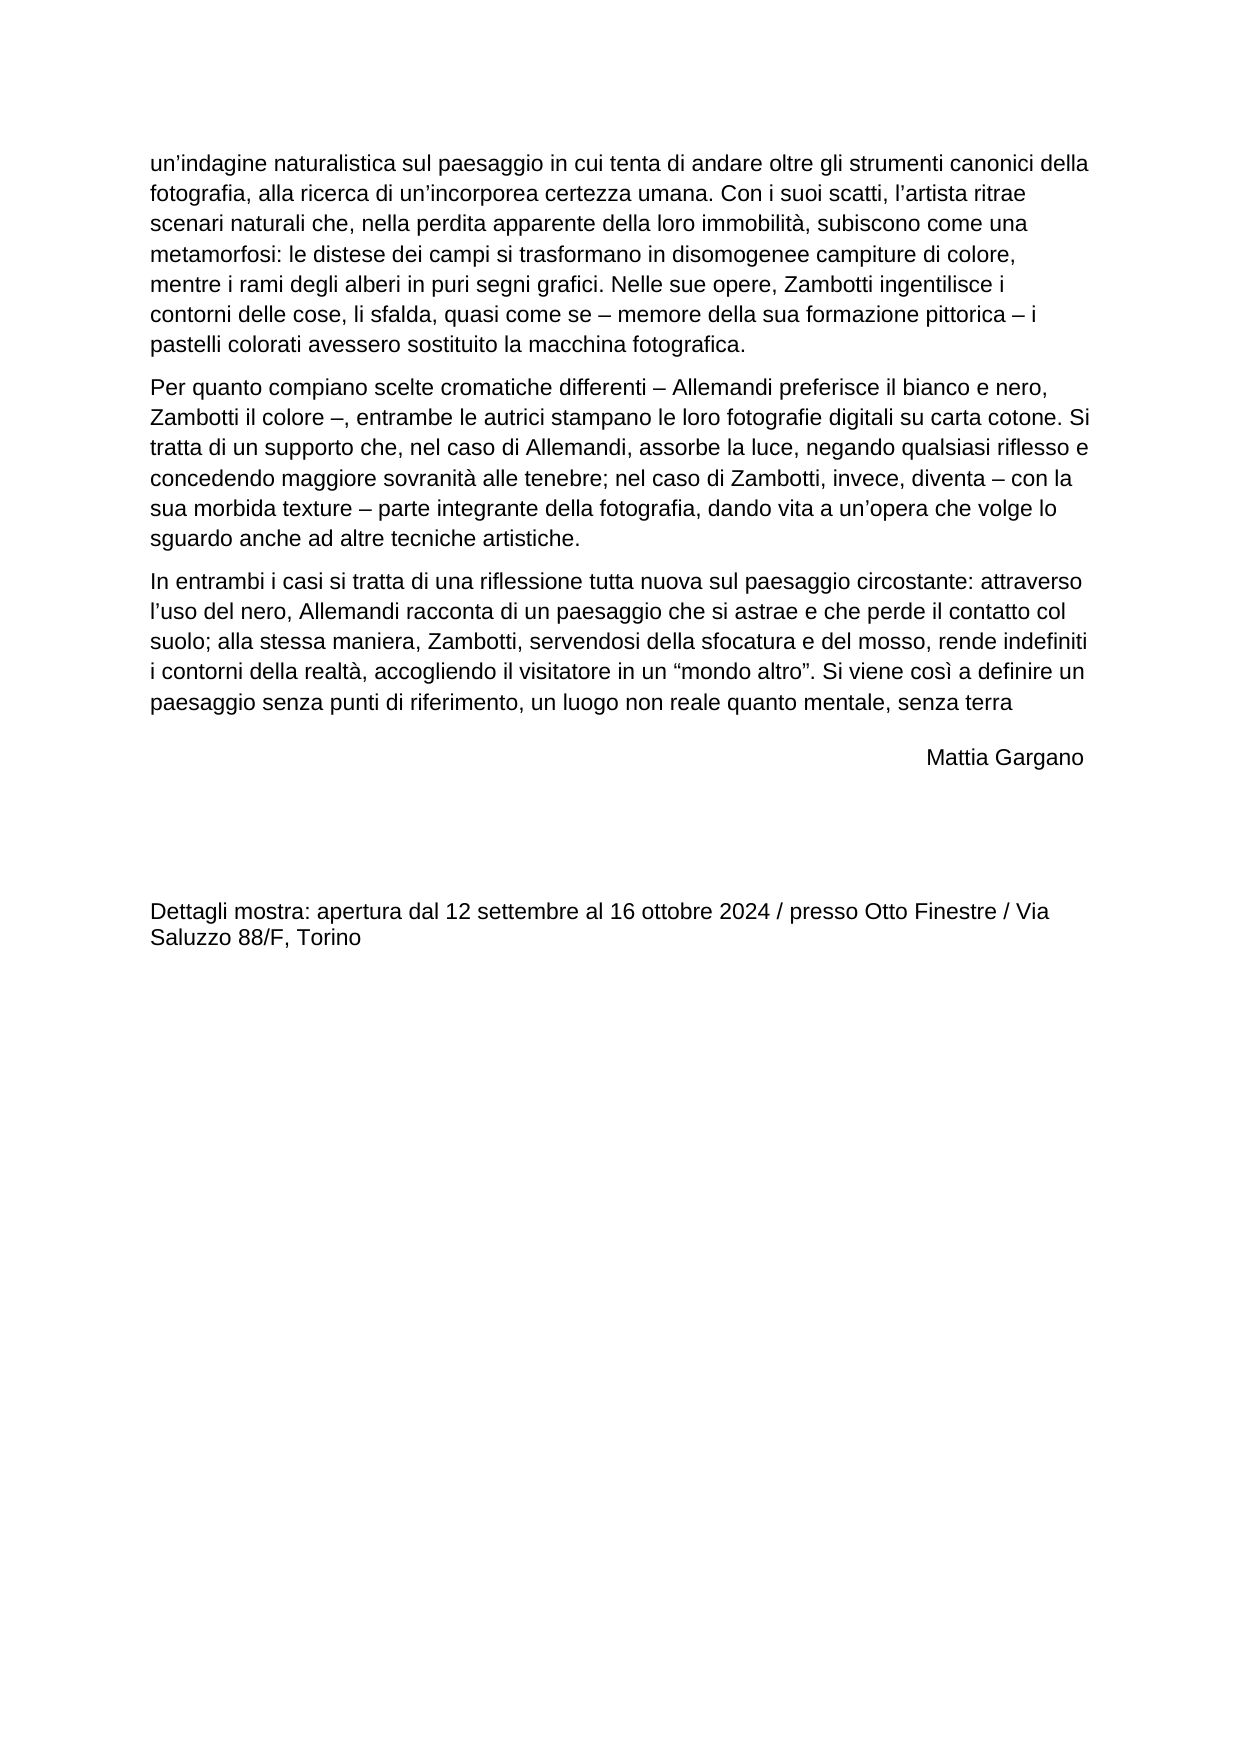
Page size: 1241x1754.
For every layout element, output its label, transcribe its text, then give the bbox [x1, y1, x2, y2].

text Dettagli mostra: apertura dal 12 settembre al 16 ottobre 2024 / presso Otto Finestre / Via Saluzzo 88/F, Torino [150, 898, 1090, 951]
text Mattia Gargano [150, 744, 1090, 770]
text In entrambi i casi si tratta di una riflessione tutta nuova sul paesaggio circostante: attraverso l’uso del nero, Allemandi racconta di un paesaggio che si astrae e che perde il contatto col suolo; alla stessa maniera, Zambotti, servendosi della sfocatura e del mosso, rende indefiniti i contorni della realtà, accogliendo il visitatore in un “mondo altro”. Si viene così a definire un paesaggio senza punti di riferimento, un luogo non reale quanto mentale, senza terra [150, 568, 1090, 715]
text Per quanto compiano scelte cromatiche differenti – Allemandi preferisce il bianco e nero, Zambotti il colore –, entrambe le autrici stampano le loro fotografie digitali su carta cotone. Si tratta di un supporto che, nel caso di Allemandi, assorbe la luce, negando qualsiasi riflesso e concedendo maggiore sovranità alle tenebre; nel caso di Zambotti, invece, diventa – con la sua morbida texture – parte integrante della fotografia, dando vita a un’opera che volge lo sguardo anche ad altre tecniche artistiche. [150, 374, 1090, 551]
text un’indagine naturalistica sul paesaggio in cui tenta di andare oltre gli strumenti canonici della fotografia, alla ricerca di un’incorporea certezza umana. Con i suoi scatti, l’artista ritrae scenari naturali che, nella perdita apparente della loro immobilità, subiscono come una metamorfosi: le distese dei campi si trasformano in disomogenee campiture di colore, mentre i rami degli alberi in puri segni grafici. Nelle sue opere, Zambotti ingentilisce i contorni delle cose, li sfalda, quasi come se – memore della sua formazione pittorica – i pastelli colorati avessero sostituito la macchina fotografica. [150, 150, 1090, 358]
